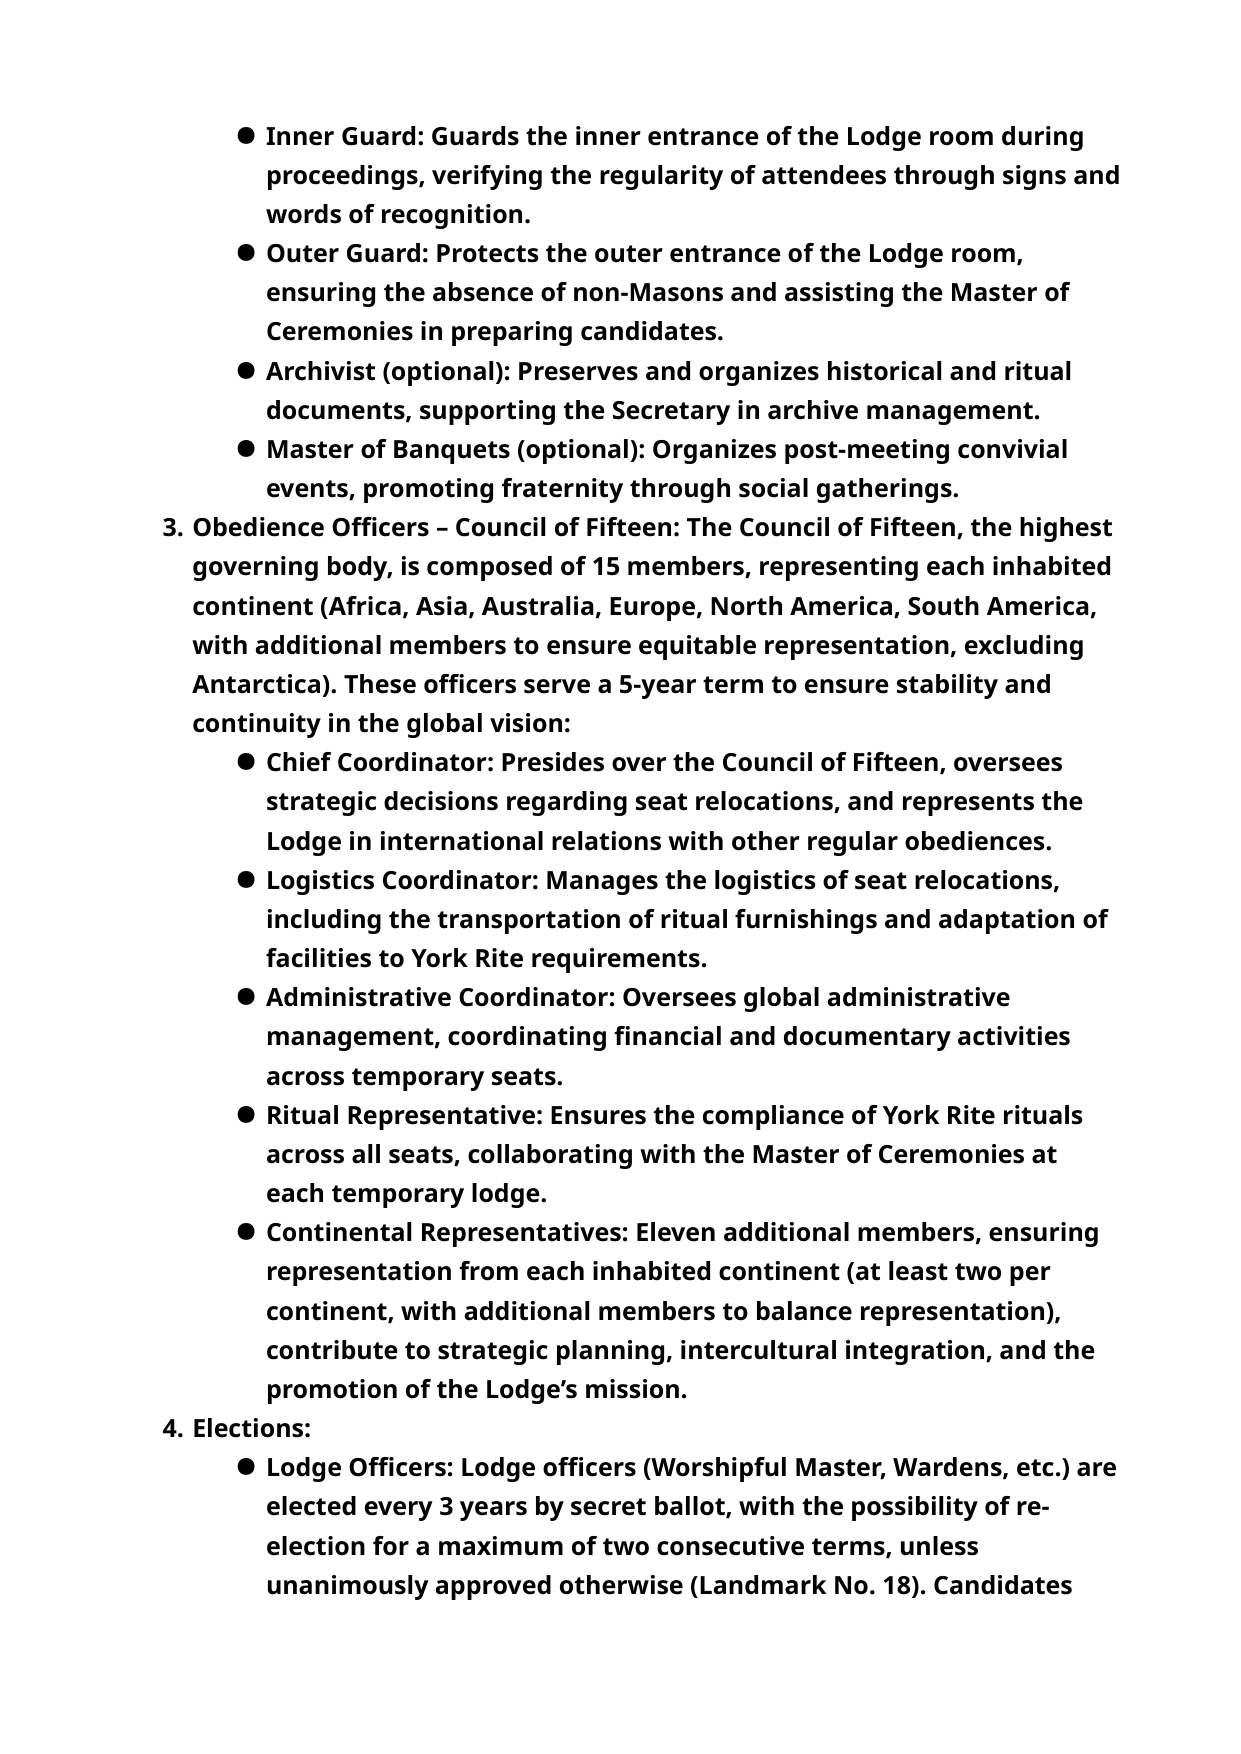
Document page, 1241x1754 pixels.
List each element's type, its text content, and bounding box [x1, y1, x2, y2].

list Ritual Representative: Ensures the compliance of York Rite rituals across all seats, collaborating with the Master of Ceremonies at each temporary lodge. [236, 1097, 1122, 1210]
list Elections: [162, 1411, 1122, 1445]
list Inner Guard: Guards the inner entrance of the Lodge room during proceedings, verifying the regularity of attendees through signs and words of recognition. [236, 118, 1122, 231]
list Continental Representatives: Eleven additional members, ensuring representation from each inhabited continent (at least two per continent, with additional members to balance representation), contribute to strategic planning, intercultural integration, and the promotion of the Lodge’s mission. [236, 1215, 1122, 1406]
list Administrative Coordinator: Oversees global administrative management, coordinating financial and documentary activities across temporary seats. [236, 980, 1122, 1092]
list Logistics Coordinator: Manages the logistics of seat relocations, including the transportation of ritual furnishings and adaptation of facilities to York Rite requirements. [236, 862, 1122, 975]
list Lodge Officers: Lodge officers (Worshipful Master, Wardens, etc.) are elected every 3 years by secret ballot, with the possibility of re-election for a maximum of two consecutive terms, unless unanimously approved otherwise (Landmark No. 18). Candidates [236, 1450, 1122, 1601]
list Chief Coordinator: Presides over the Council of Fifteen, oversees strategic decisions regarding seat relocations, and represents the Lodge in international relations with other regular obediences. [236, 745, 1122, 857]
list Archivist (optional): Preserves and organizes historical and ritual documents, supporting the Secretary in archive management. [236, 353, 1122, 426]
list Outer Guard: Protects the outer entrance of the Lodge room, ensuring the absence of non-Masons and assisting the Master of Ceremonies in preparing candidates. [236, 236, 1122, 348]
list Obedience Officers – Council of Fifteen: The Council of Fifteen, the highest governing body, is composed of 15 members, representing each inhabited continent (Africa, Asia, Australia, Europe, North America, South America, with additional members to ensure equitable representation, excluding Antarctica). These officers serve a 5-year term to ensure stability and continuity in the global vision: [162, 510, 1122, 740]
list Master of Banquets (optional): Organizes post-meeting convivial events, promoting fraternity through social gatherings. [236, 431, 1122, 505]
